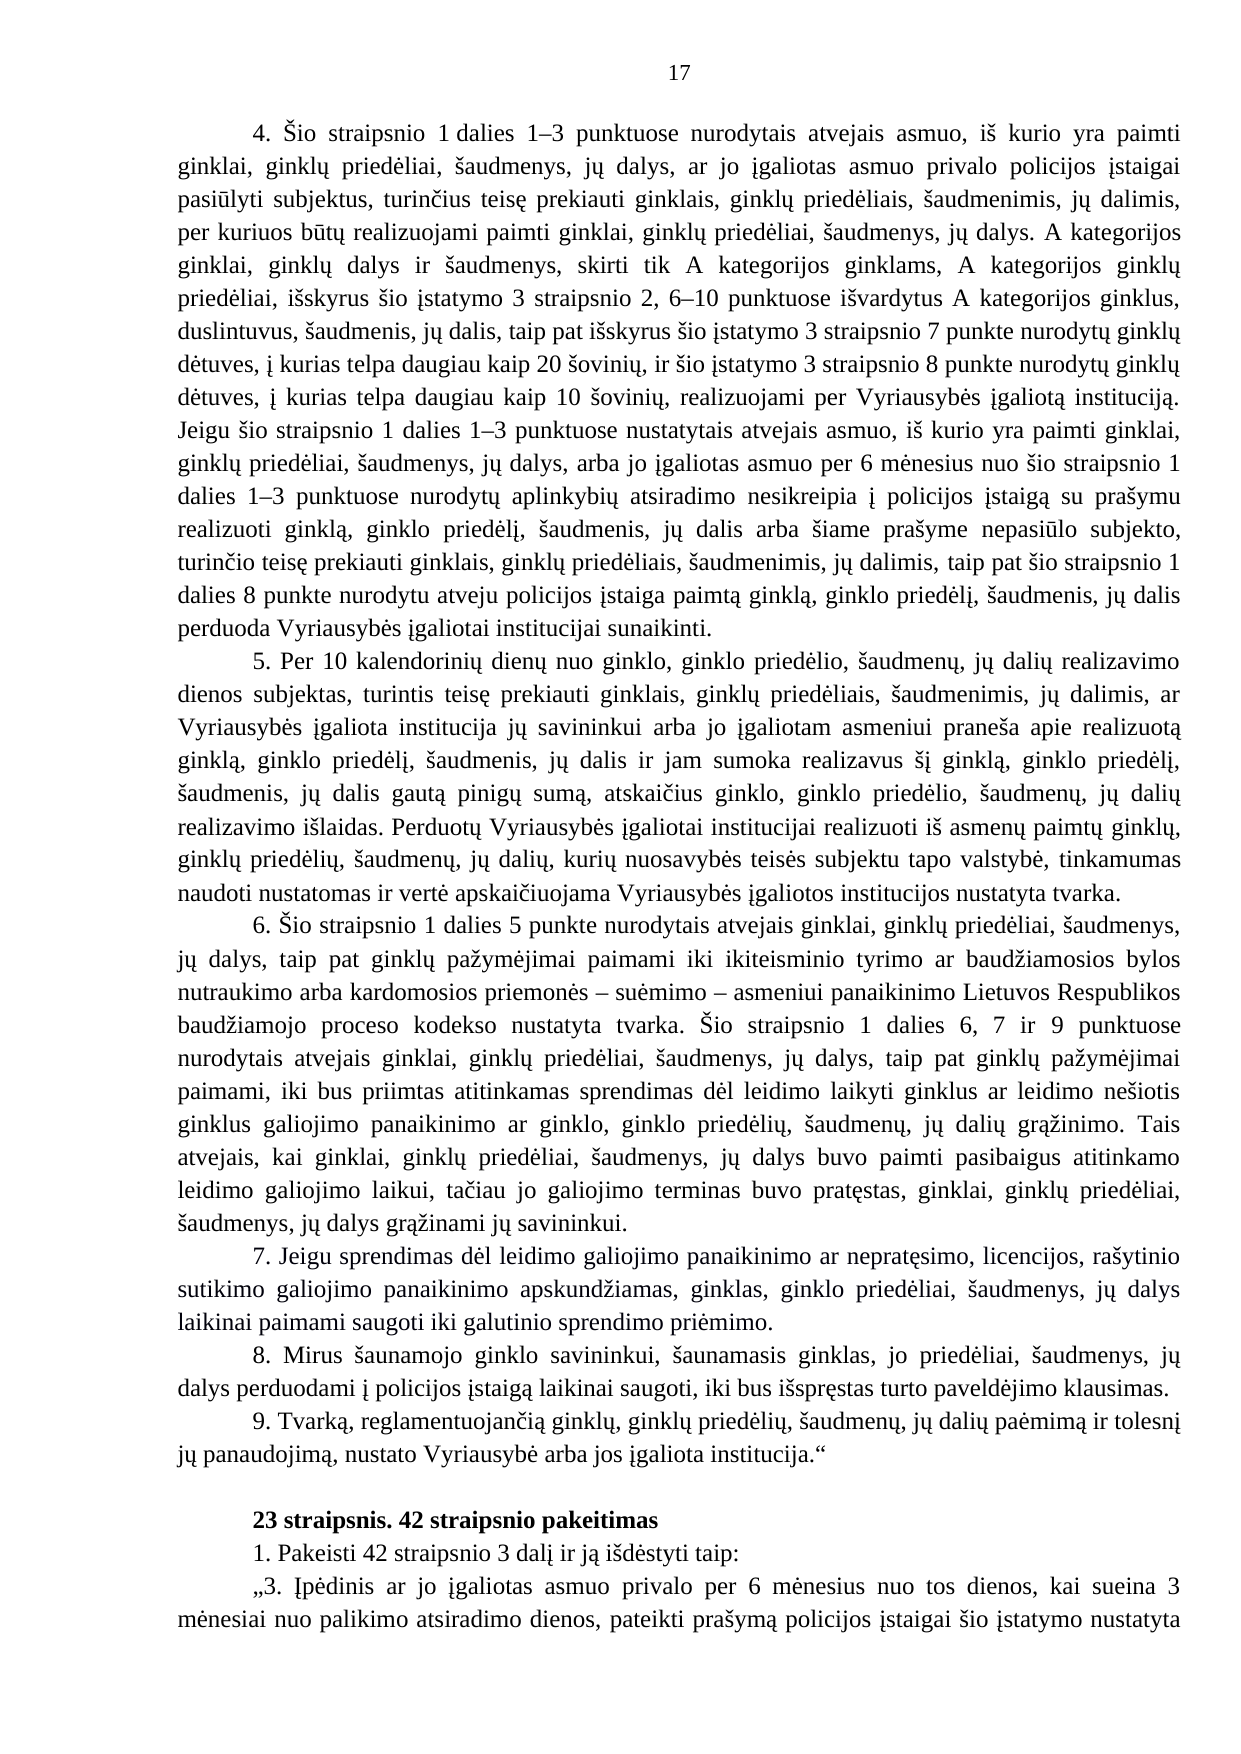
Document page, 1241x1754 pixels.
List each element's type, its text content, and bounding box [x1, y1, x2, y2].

text „3. Įpėdinis ar jo įgaliotas asmuo privalo per 6 mėnesius nuo tos dienos, kai sueina 3 mėnesiai nuo palikimo atsiradimo dienos, pateikti prašymą policijos įstaigai šio įstatymo nustatyta [177, 1571, 1181, 1633]
text 4. Šio straipsnio 1 dalies 1–3 punktuose nurodytais atvejais asmuo, iš kurio yra paimti ginklai, ginklų priedėliai, šaudmenys, jų dalys, ar jo įgaliotas asmuo privalo policijos įstaigai pasiūlyti subjektus, turinčius teisę prekiauti ginklais, ginklų priedėliais, šaudmenimis, jų dalimis, per kuriuos būtų realizuojami paimti ginklai, ginklų priedėliai, šaudmenys, jų dalys. A kategorijos ginklai, ginklų dalys ir šaudmenys, skirti tik A kategorijos ginklams, A kategorijos ginklų priedėliai, išskyrus šio įstatymo 3 straipsnio 2, 6–10 punktuose išvardytus A kategorijos ginklus, duslintuvus, šaudmenis, jų dalis, taip pat išskyrus šio įstatymo 3 straipsnio 7 punkte nurodytų ginklų dėtuves, į kurias telpa daugiau kaip 20 šovinių, ir šio įstatymo 3 straipsnio 8 punkte nurodytų ginklų dėtuves, į kurias telpa daugiau kaip 10 šovinių, realizuojami per Vyriausybės įgaliotą instituciją. Jeigu šio straipsnio 1 dalies 1–3 punktuose nustatytais atvejais asmuo, iš kurio yra paimti ginklai, ginklų priedėliai, šaudmenys, jų dalys, arba jo įgaliotas asmuo per 6 mėnesius nuo šio straipsnio 1 dalies 1–3 punktuose nurodytų aplinkybių atsiradimo nesikreipia į policijos įstaigą su prašymu realizuoti ginklą, ginklo priedėlį, šaudmenis, jų dalis arba šiame prašyme nepasiūlo subjekto, turinčio teisę prekiauti ginklais, ginklų priedėliais, šaudmenimis, jų dalimis, taip pat šio straipsnio 1 dalies 8 punkte nurodytu atveju policijos įstaiga paimtą ginklą, ginklo priedėlį, šaudmenis, jų dalis perduoda Vyriausybės įgaliotai institucijai sunaikinti. [177, 118, 1181, 642]
text 8. Mirus šaunamojo ginklo savininkui, šaunamasis ginklas, jo priedėliai, šaudmenys, jų dalys perduodami į policijos įstaigą laikinai saugoti, iki bus išspręstas turto paveldėjimo klausimas. [177, 1340, 1181, 1402]
text 6. Šio straipsnio 1 dalies 5 punkte nurodytais atvejais ginklai, ginklų priedėliai, šaudmenys, jų dalys, taip pat ginklų pažymėjimai paimami iki ikiteisminio tyrimo ar baudžiamosios bylos nutraukimo arba kardomosios priemonės – suėmimo – asmeniui panaikinimo Lietuvos Respublikos baudžiamojo proceso kodekso nustatyta tvarka. Šio straipsnio 1 dalies 6, 7 ir 9 punktuose nurodytais atvejais ginklai, ginklų priedėliai, šaudmenys, jų dalys, taip pat ginklų pažymėjimai paimami, iki bus priimtas atitinkamas sprendimas dėl leidimo laikyti ginklus ar leidimo nešiotis ginklus galiojimo panaikinimo ar ginklo, ginklo priedėlių, šaudmenų, jų dalių grąžinimo. Tais atvejais, kai ginklai, ginklų priedėliai, šaudmenys, jų dalys buvo paimti pasibaigus atitinkamo leidimo galiojimo laikui, tačiau jo galiojimo terminas buvo pratęstas, ginklai, ginklų priedėliai, šaudmenys, jų dalys grąžinami jų savininkui. [177, 911, 1181, 1237]
text 7. Jeigu sprendimas dėl leidimo galiojimo panaikinimo ar nepratęsimo, licencijos, rašytinio sutikimo galiojimo panaikinimo apskundžiamas, ginklas, ginklo priedėliai, šaudmenys, jų dalys laikinai paimami saugoti iki galutinio sprendimo priėmimo. [177, 1241, 1181, 1336]
text 9. Tvarką, reglamentuojančią ginklų, ginklų priedėlių, šaudmenų, jų dalių paėmimą ir tolesnį jų panaudojimą, nustato Vyriausybė arba jos įgaliota institucija.“ [177, 1406, 1181, 1468]
text 5. Per 10 kalendorinių dienų nuo ginklo, ginklo priedėlio, šaudmenų, jų dalių realizavimo dienos subjektas, turintis teisę prekiauti ginklais, ginklų priedėliais, šaudmenimis, jų dalimis, ar Vyriausybės įgaliota institucija jų savininkui arba jo įgaliotam asmeniui praneša apie realizuotą ginklą, ginklo priedėlį, šaudmenis, jų dalis ir jam sumoka realizavus šį ginklą, ginklo priedėlį, šaudmenis, jų dalis gautą pinigų sumą, atskaičius ginklo, ginklo priedėlio, šaudmenų, jų dalių realizavimo išlaidas. Perduotų Vyriausybės įgaliotai institucijai realizuoti iš asmenų paimtų ginklų, ginklų priedėlių, šaudmenų, jų dalių, kurių nuosavybės teisės subjektu tapo valstybė, tinkamumas naudoti nustatomas ir vertė apskaičiuojama Vyriausybės įgaliotos institucijos nustatyta tvarka. [177, 646, 1181, 906]
text 1. Pakeisti 42 straipsnio 3 dalį ir ją išdėstyti taip: [177, 1538, 1181, 1567]
text 23 straipsnis. 42 straipsnio pakeitimas [177, 1505, 1181, 1534]
